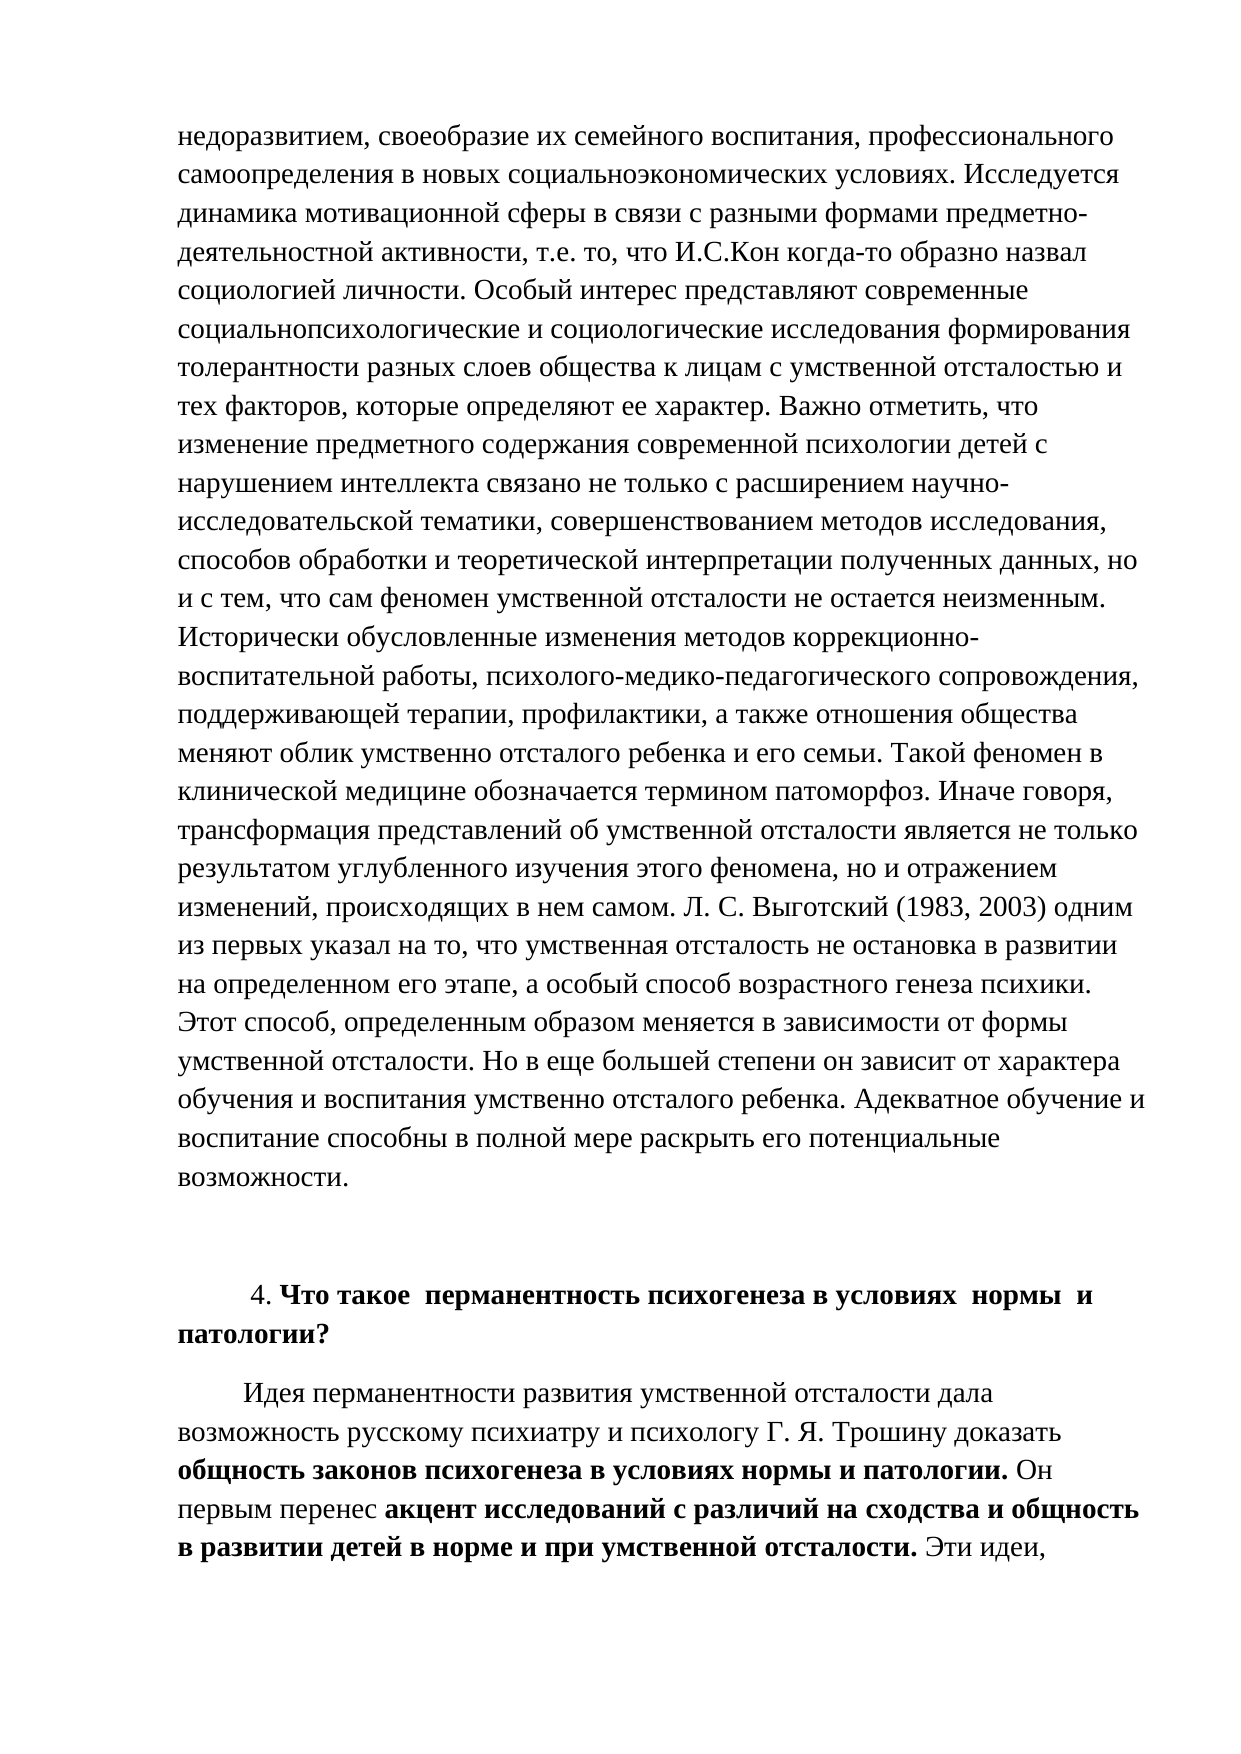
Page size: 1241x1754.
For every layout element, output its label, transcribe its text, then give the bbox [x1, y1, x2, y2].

text 4. Что такое перманентность психогенеза в условиях нормы и патологии? [177, 1277, 1152, 1349]
text недоразвитием, своеобразие их семейного воспитания, профессионального самоопределения в новых социальноэкономических условиях. Исследуется динамика мотивационной сферы в связи с разными формами предметно-деятельностной активности, т.е. то, что И.С.Кон когда-то образно назвал социологией личности. Особый интерес представляют современные социальнопсихологические и социологические исследования формирования толерантности разных слоев общества к лицам с умственной отсталостью и тех факторов, которые определяют ее характер. Важно отметить, что изменение предметного содержания современной психологии детей с нарушением интеллекта связано не только с расширением научно-исследовательской тематики, совершенствованием методов исследования, способов обработки и теоретической интерпретации полученных данных, но и с тем, что сам феномен умственной отсталости не остается неизменным. Исторически обусловленные изменения методов коррекционно-воспитательной работы, психолого-медико-педагогического сопровождения, поддерживающей терапии, профилактики, а также отношения общества меняют облик умственно отсталого ребенка и его семьи. Такой феномен в клинической медицине обозначается термином патоморфоз. Иначе говоря, трансформация представлений об умственной отсталости является не только результатом углубленного изучения этого феномена, но и отражением изменений, происходящих в нем самом. Л. С. Выготский (1983, 2003) одним из первых указал на то, что умственная отсталость не остановка в развитии на определенном его этапе, а особый способ возрастного генеза психики. Этот способ, определенным образом меняется в зависимости от формы умственной отсталости. Но в еще большей степени он зависит от характера обучения и воспитания умственно отсталого ребенка. Адекватное обучение и воспитание способны в полной мере раскрыть его потенциальные возможности. [177, 118, 1152, 1192]
text Идея перманентности развития умственной отсталости дала возможность русскому психиатру и психологу Г. Я. Трошину доказать общность законов психогенеза в условиях нормы и патологии. Он первым перенес акцент исследований с различий на сходства и общность в развитии детей в норме и при умственной отсталости. Эти идеи, [177, 1375, 1152, 1563]
